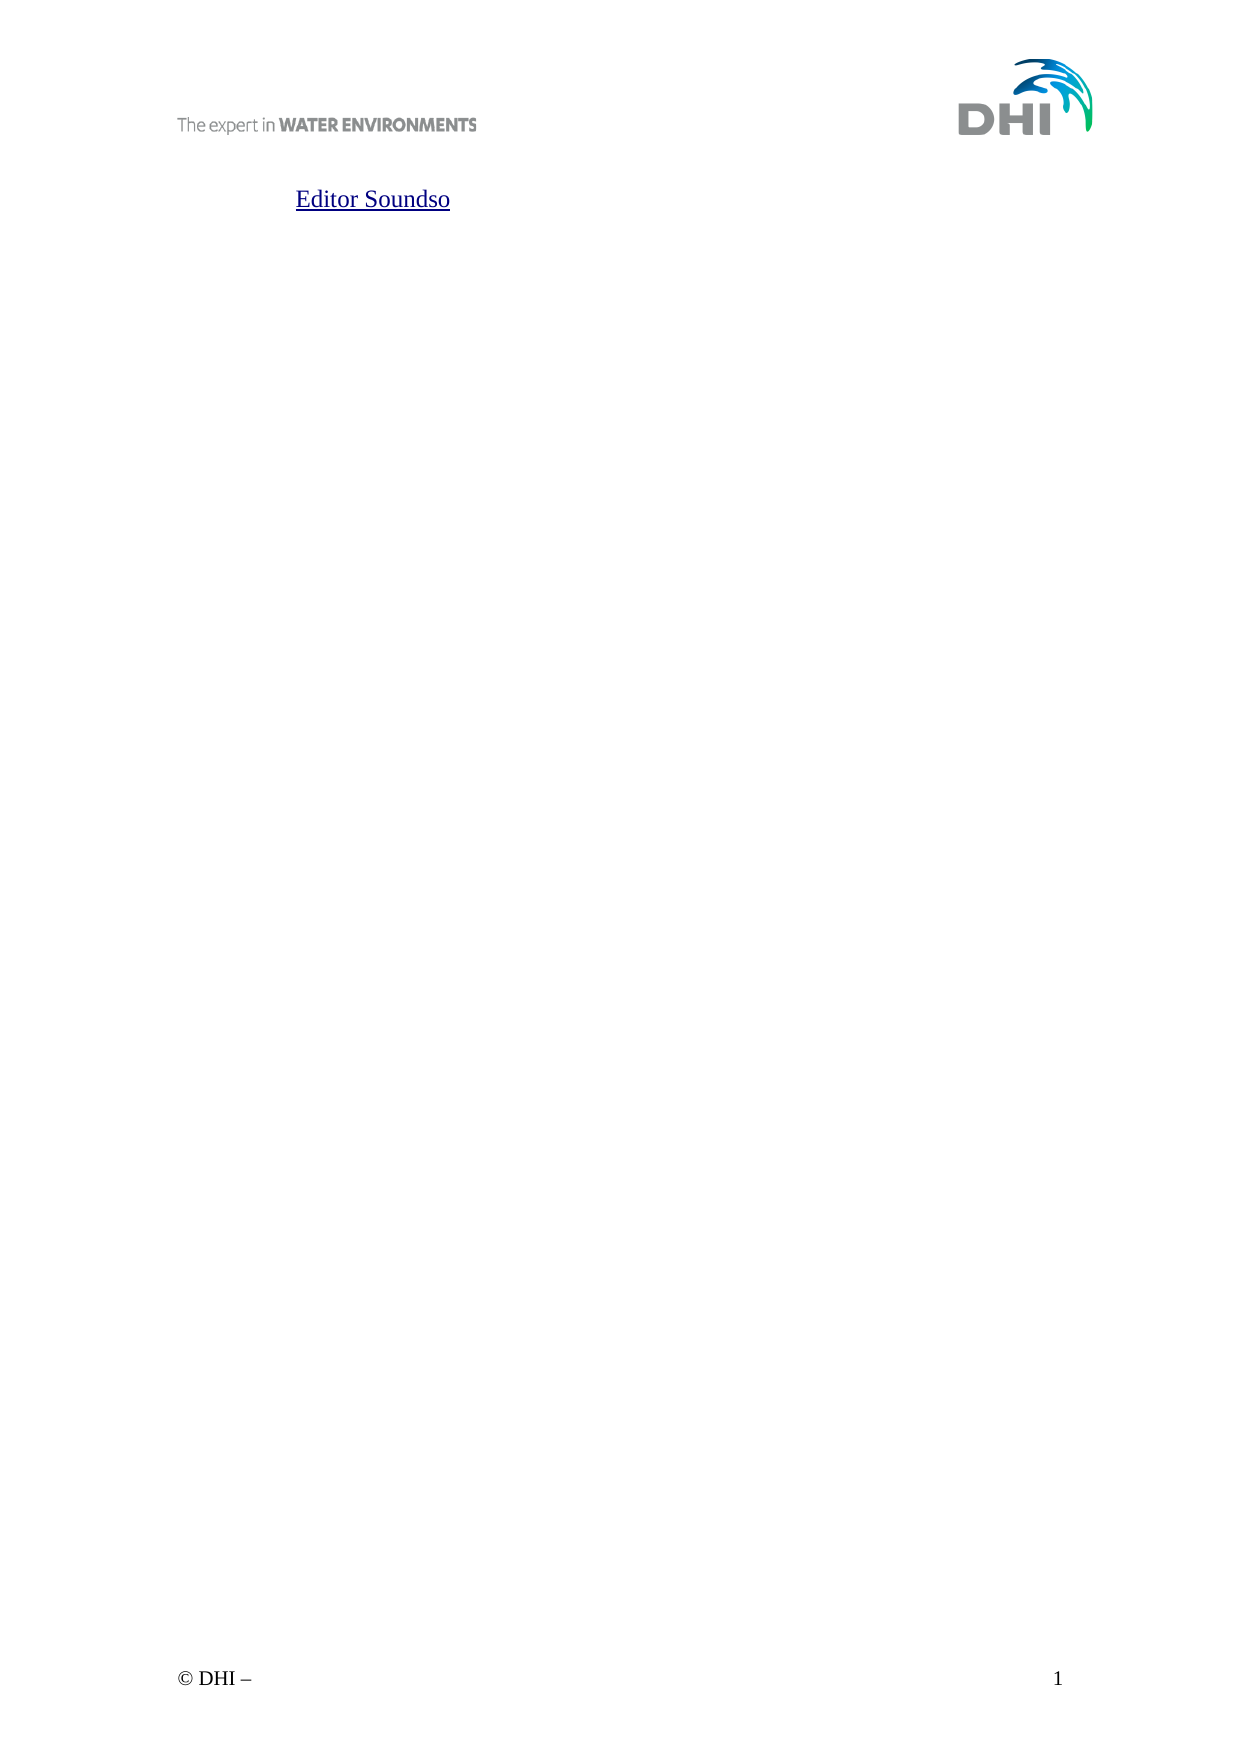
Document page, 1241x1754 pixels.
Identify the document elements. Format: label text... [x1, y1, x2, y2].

picture [958, 59, 1093, 135]
picture [177, 117, 477, 135]
text Editor Soundso [295, 184, 1063, 213]
